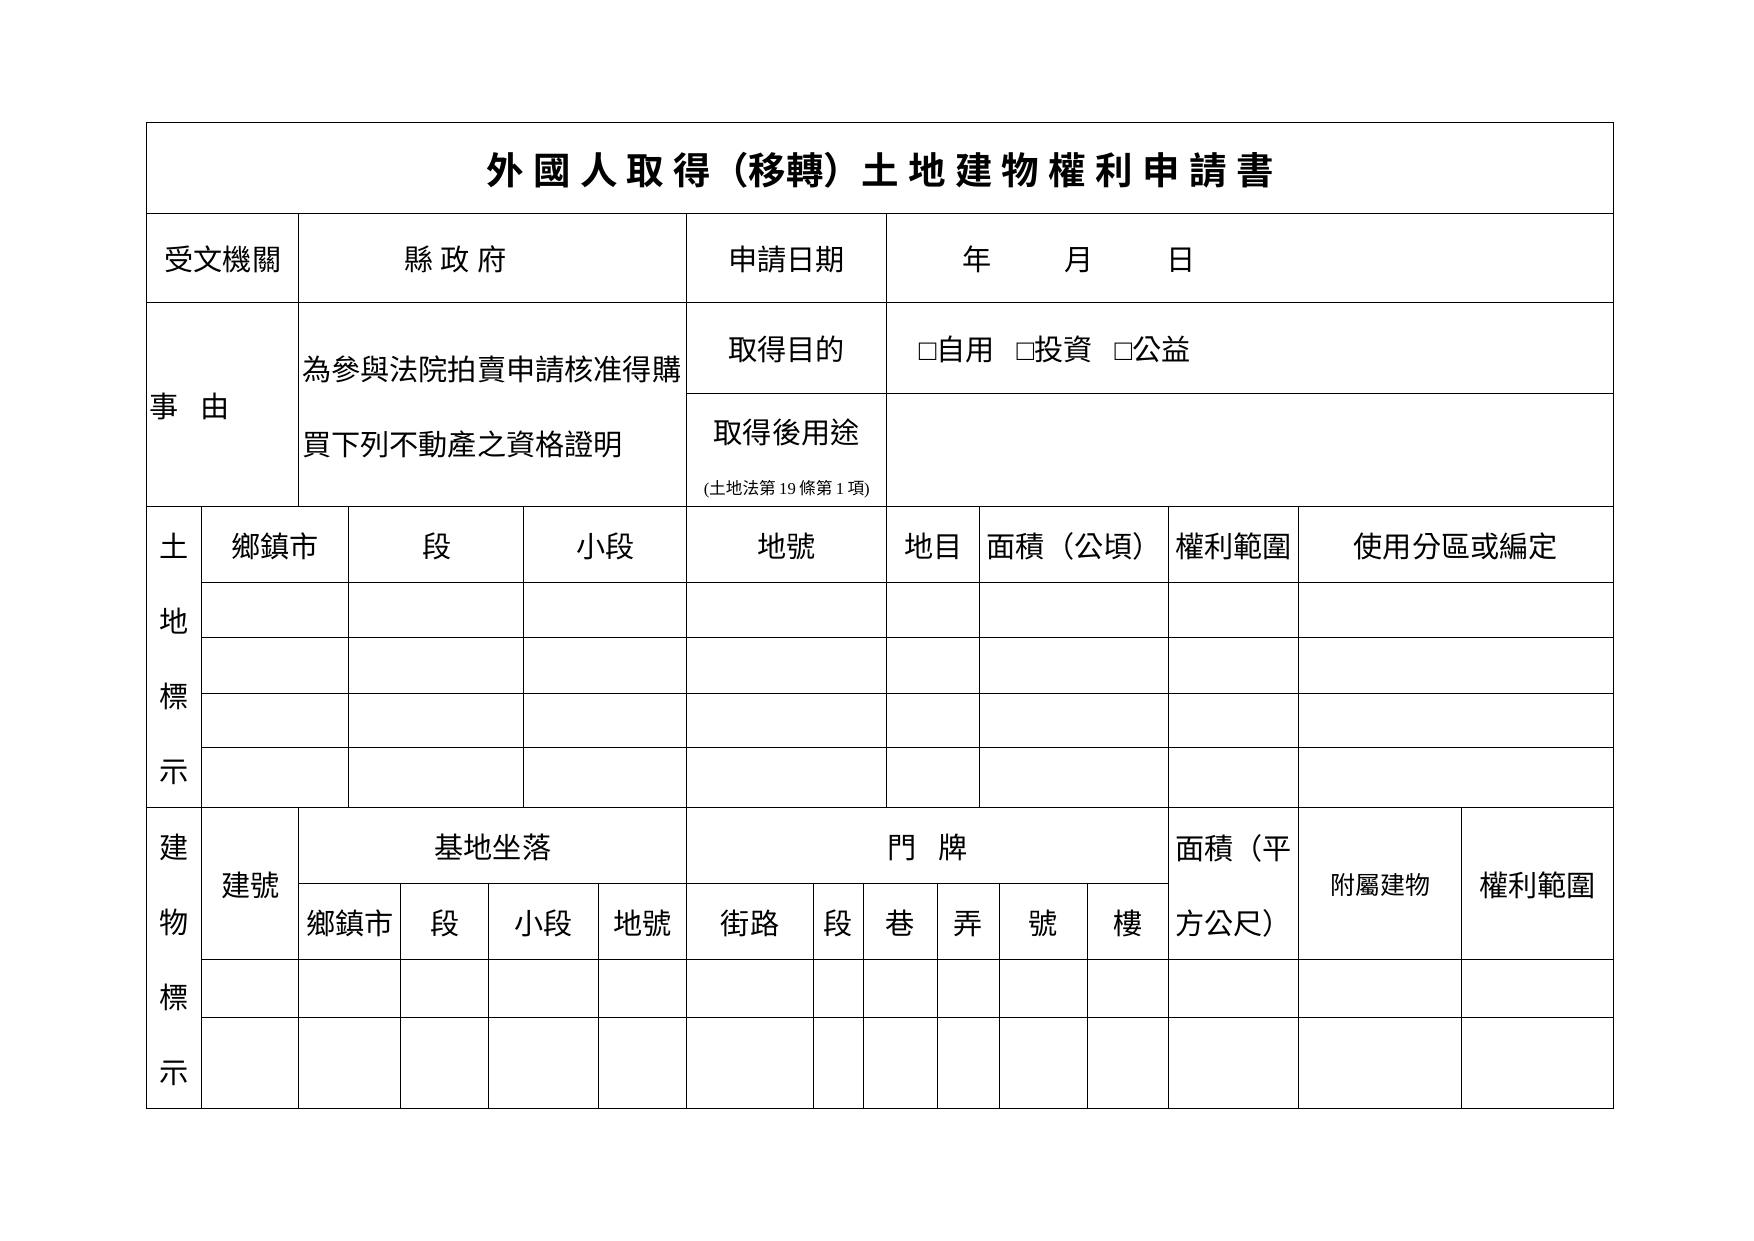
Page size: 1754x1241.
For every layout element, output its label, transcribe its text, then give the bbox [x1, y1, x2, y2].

table_header 外 國 人 取 得（移轉）土 地 建 物 權 利 申 請 書 [147, 123, 1613, 213]
table_cell [938, 1018, 999, 1108]
table_cell [687, 638, 886, 693]
table_cell 巷 [864, 884, 937, 959]
table_cell [1299, 1018, 1461, 1108]
table_cell [864, 1018, 937, 1108]
table_cell 為參與法院拍賣申請核准得購買下列不動產之資格證明 [299, 303, 686, 506]
table_cell 地號 [599, 884, 686, 959]
table_cell [349, 583, 523, 637]
table_cell [1299, 960, 1461, 1017]
table_cell [202, 583, 348, 637]
table_cell [202, 748, 348, 807]
table_cell [687, 583, 886, 637]
table_cell [1299, 694, 1613, 747]
table_cell [524, 694, 686, 747]
table_cell [599, 1018, 686, 1108]
table_cell 鄉鎮市 [299, 884, 400, 959]
table_cell 受文機關 [147, 214, 298, 302]
table_cell [1169, 1018, 1298, 1108]
table_cell [938, 960, 999, 1017]
table_cell 權利範圍 [1462, 808, 1613, 959]
table_cell 號 [1000, 884, 1087, 959]
table_cell 地目 [887, 507, 979, 582]
table_cell 門 牌 [687, 808, 1168, 883]
table_cell [1169, 583, 1298, 637]
table_cell [1169, 960, 1298, 1017]
table_cell [524, 583, 686, 637]
table_cell 土地標示 [147, 507, 201, 807]
table_cell 段 [349, 507, 523, 582]
table_cell [887, 394, 1613, 506]
table_cell [687, 1018, 813, 1108]
table_cell [814, 960, 863, 1017]
table_cell [299, 1018, 400, 1108]
table_cell [1299, 583, 1613, 637]
table_cell 取得後用途 (土地法第19條第1項) [687, 394, 886, 506]
table_cell [202, 1018, 298, 1108]
table_cell □自用 □投資 □公益 [887, 303, 1613, 393]
table_cell 小段 [524, 507, 686, 582]
table_cell [1299, 638, 1613, 693]
table_cell [687, 748, 886, 807]
table_cell 面積（公頃） [980, 507, 1168, 582]
table_cell [524, 638, 686, 693]
table_cell 建物標示 [147, 808, 201, 1108]
table_cell [887, 583, 979, 637]
table_cell [489, 960, 598, 1017]
table_cell [202, 960, 298, 1017]
table_cell [887, 638, 979, 693]
table_cell 取得目的 [687, 303, 886, 393]
table_cell [887, 748, 979, 807]
table_cell 小段 [489, 884, 598, 959]
table_cell [349, 748, 523, 807]
table_cell [1169, 748, 1298, 807]
table_cell [401, 960, 488, 1017]
table_cell 段 [401, 884, 488, 959]
table_cell 年 月 日 [887, 214, 1613, 302]
table_cell [349, 694, 523, 747]
table_cell [887, 694, 979, 747]
table_cell [299, 960, 400, 1017]
table_cell [814, 1018, 863, 1108]
table_cell 面積（平方公尺） [1169, 808, 1298, 959]
table_cell [980, 638, 1168, 693]
table_cell [1000, 1018, 1087, 1108]
table_cell [202, 694, 348, 747]
table_cell [599, 960, 686, 1017]
table_cell [401, 1018, 488, 1108]
table_cell [1088, 1018, 1168, 1108]
table_cell [489, 1018, 598, 1108]
table_cell 建號 [202, 808, 298, 959]
table_cell 權利範圍 [1169, 507, 1298, 582]
table_cell [1088, 960, 1168, 1017]
table_cell 縣 政 府 [299, 214, 686, 302]
table_cell [1169, 638, 1298, 693]
table_cell 申請日期 [687, 214, 886, 302]
table_cell [687, 960, 813, 1017]
table_cell 段 [814, 884, 863, 959]
table_cell [524, 748, 686, 807]
table_cell 街路 [687, 884, 813, 959]
table_cell [1169, 694, 1298, 747]
table_cell 使用分區或編定 [1299, 507, 1613, 582]
table_cell [864, 960, 937, 1017]
table_cell [1462, 960, 1613, 1017]
table_cell [980, 694, 1168, 747]
table_cell [687, 694, 886, 747]
table_cell [980, 583, 1168, 637]
table_cell [349, 638, 523, 693]
table_cell 事 由 [147, 303, 298, 506]
table_cell [202, 638, 348, 693]
table_cell [1462, 1018, 1613, 1108]
table_cell [1000, 960, 1087, 1017]
table_cell 樓 [1088, 884, 1168, 959]
table_cell [1299, 748, 1613, 807]
table_cell 附屬建物 [1299, 808, 1461, 959]
table_cell 地號 [687, 507, 886, 582]
table_cell 弄 [938, 884, 999, 959]
table_cell 鄉鎮市 [202, 507, 348, 582]
table_cell 基地坐落 [299, 808, 686, 883]
table_cell [980, 748, 1168, 807]
